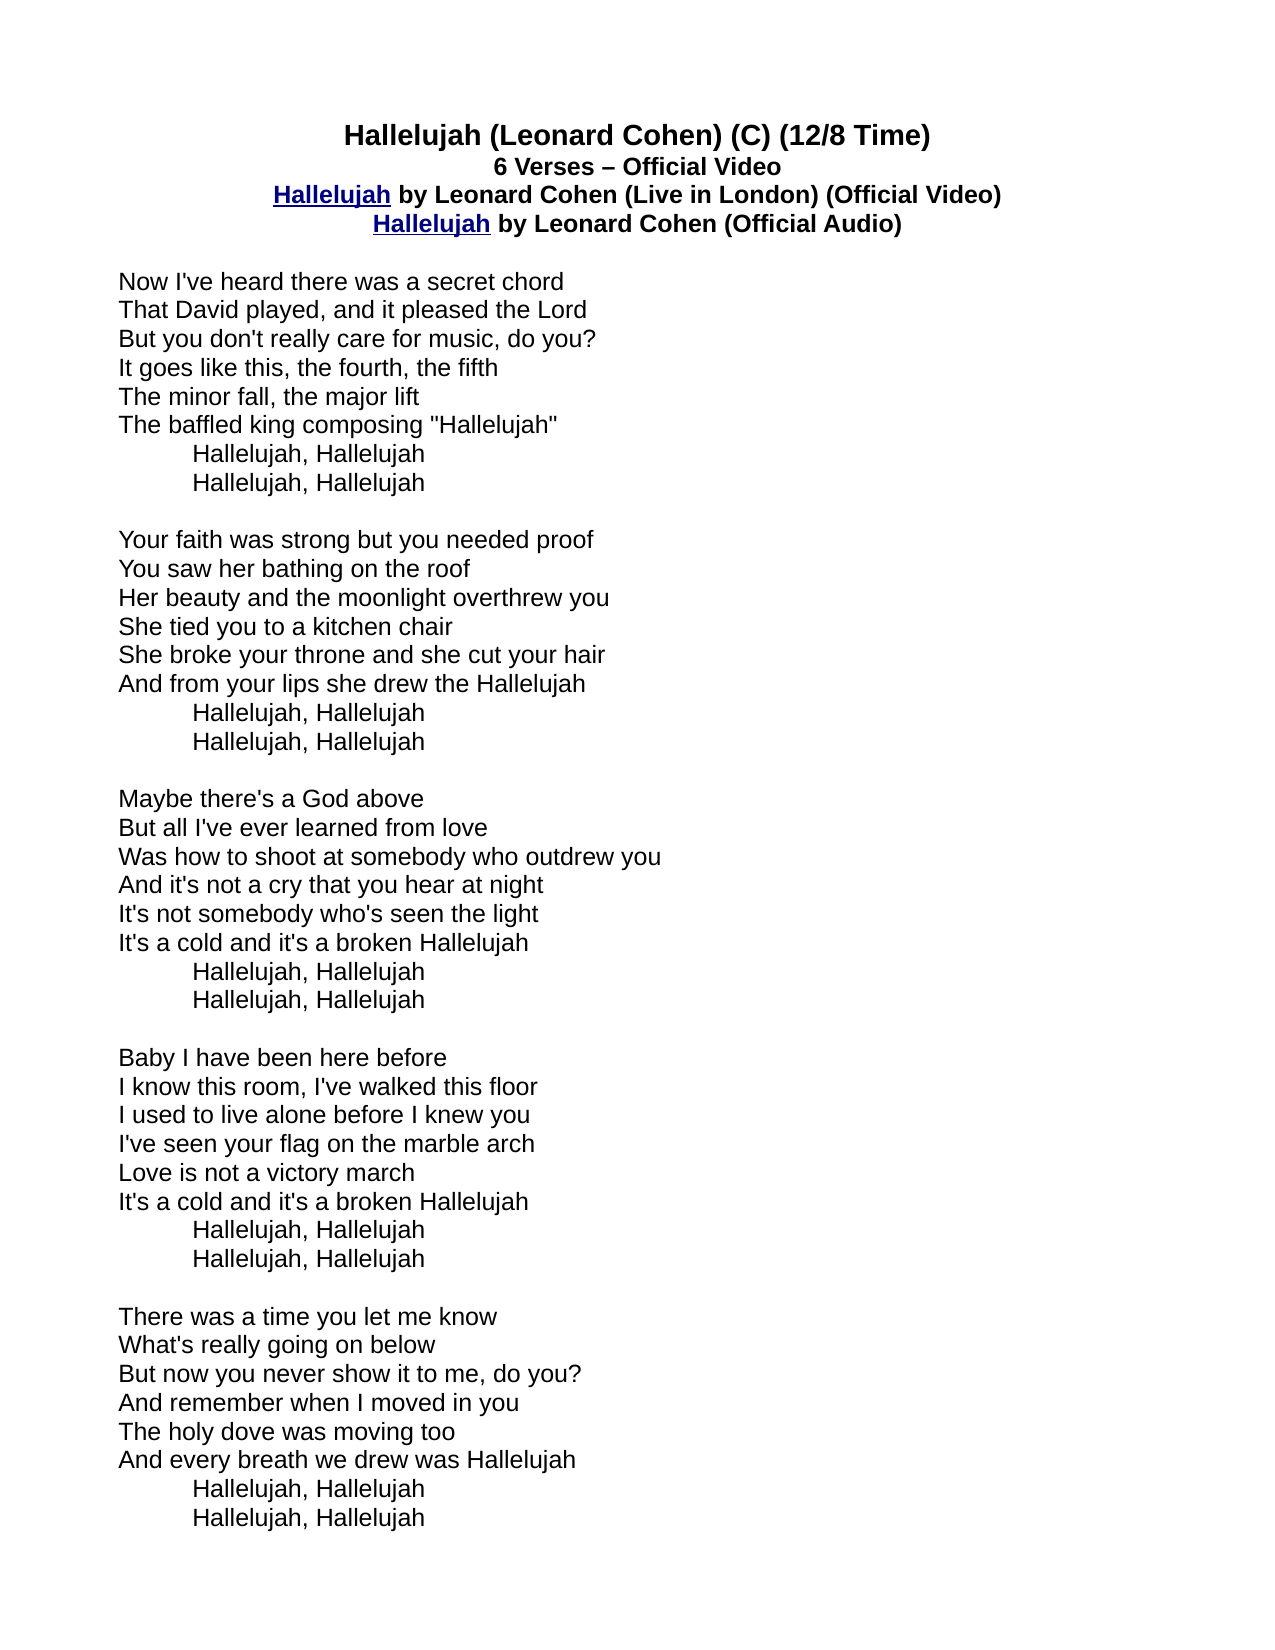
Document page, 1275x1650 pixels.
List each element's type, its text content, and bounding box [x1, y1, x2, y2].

text Her beauty and the moonlight overthrew you [118, 583, 1157, 612]
text I've seen your flag on the marble arch [118, 1129, 1157, 1158]
text Hallelujah, Hallelujah [192, 957, 1157, 985]
text Was how to shoot at somebody who outdrew you [118, 842, 1157, 870]
text And from your lips she drew the Hallelujah [118, 669, 1157, 698]
text What's really going on below [118, 1330, 1157, 1359]
text There was a time you let me know [118, 1302, 1157, 1330]
text And remember when I moved in you [118, 1388, 1157, 1417]
text Hallelujah, Hallelujah [192, 468, 1157, 497]
text Hallelujah, Hallelujah [192, 1244, 1157, 1273]
text Hallelujah, Hallelujah [192, 1503, 1157, 1532]
text And it's not a cry that you hear at night [118, 870, 1157, 899]
text Now I've heard there was a secret chord [118, 267, 1157, 295]
text That David played, and it pleased the Lord [118, 295, 1157, 324]
text Hallelujah, Hallelujah [192, 1474, 1157, 1503]
text Hallelujah, Hallelujah [192, 727, 1157, 755]
text But you don't really care for music, do you? [118, 324, 1157, 353]
text Hallelujah, Hallelujah [192, 985, 1157, 1014]
text But all I've ever learned from love [118, 813, 1157, 842]
text She broke your throne and she cut your hair [118, 640, 1157, 669]
text And every breath we drew was Hallelujah [118, 1445, 1157, 1474]
text It goes like this, the fourth, the fifth [118, 353, 1157, 382]
text Hallelujah, Hallelujah [192, 698, 1157, 727]
text It's not somebody who's seen the light [118, 899, 1157, 928]
text The holy dove was moving too [118, 1417, 1157, 1445]
text The baffled king composing "Hallelujah" [118, 410, 1157, 439]
text I know this room, I've walked this floor [118, 1072, 1157, 1100]
text She tied you to a kitchen chair [118, 612, 1157, 640]
text Love is not a victory march [118, 1158, 1157, 1187]
text Your faith was strong but you needed proof [118, 525, 1157, 554]
text 6 Verses – Official Video [118, 152, 1157, 180]
text Hallelujah, Hallelujah [192, 1215, 1157, 1244]
text It's a cold and it's a broken Hallelujah [118, 928, 1157, 957]
text Hallelujah by Leonard Cohen (Live in London) (Official Video) [118, 180, 1157, 209]
text It's a cold and it's a broken Hallelujah [118, 1187, 1157, 1215]
text You saw her bathing on the roof [118, 554, 1157, 583]
text Baby I have been here before [118, 1043, 1157, 1072]
text Hallelujah (Leonard Cohen) (C) (12/8 Time) [118, 118, 1157, 152]
text The minor fall, the major lift [118, 382, 1157, 410]
text Maybe there's a God above [118, 784, 1157, 813]
text Hallelujah, Hallelujah [192, 439, 1157, 468]
text I used to live alone before I knew you [118, 1100, 1157, 1129]
text But now you never show it to me, do you? [118, 1359, 1157, 1388]
text Hallelujah by Leonard Cohen (Official Audio) [118, 209, 1157, 238]
